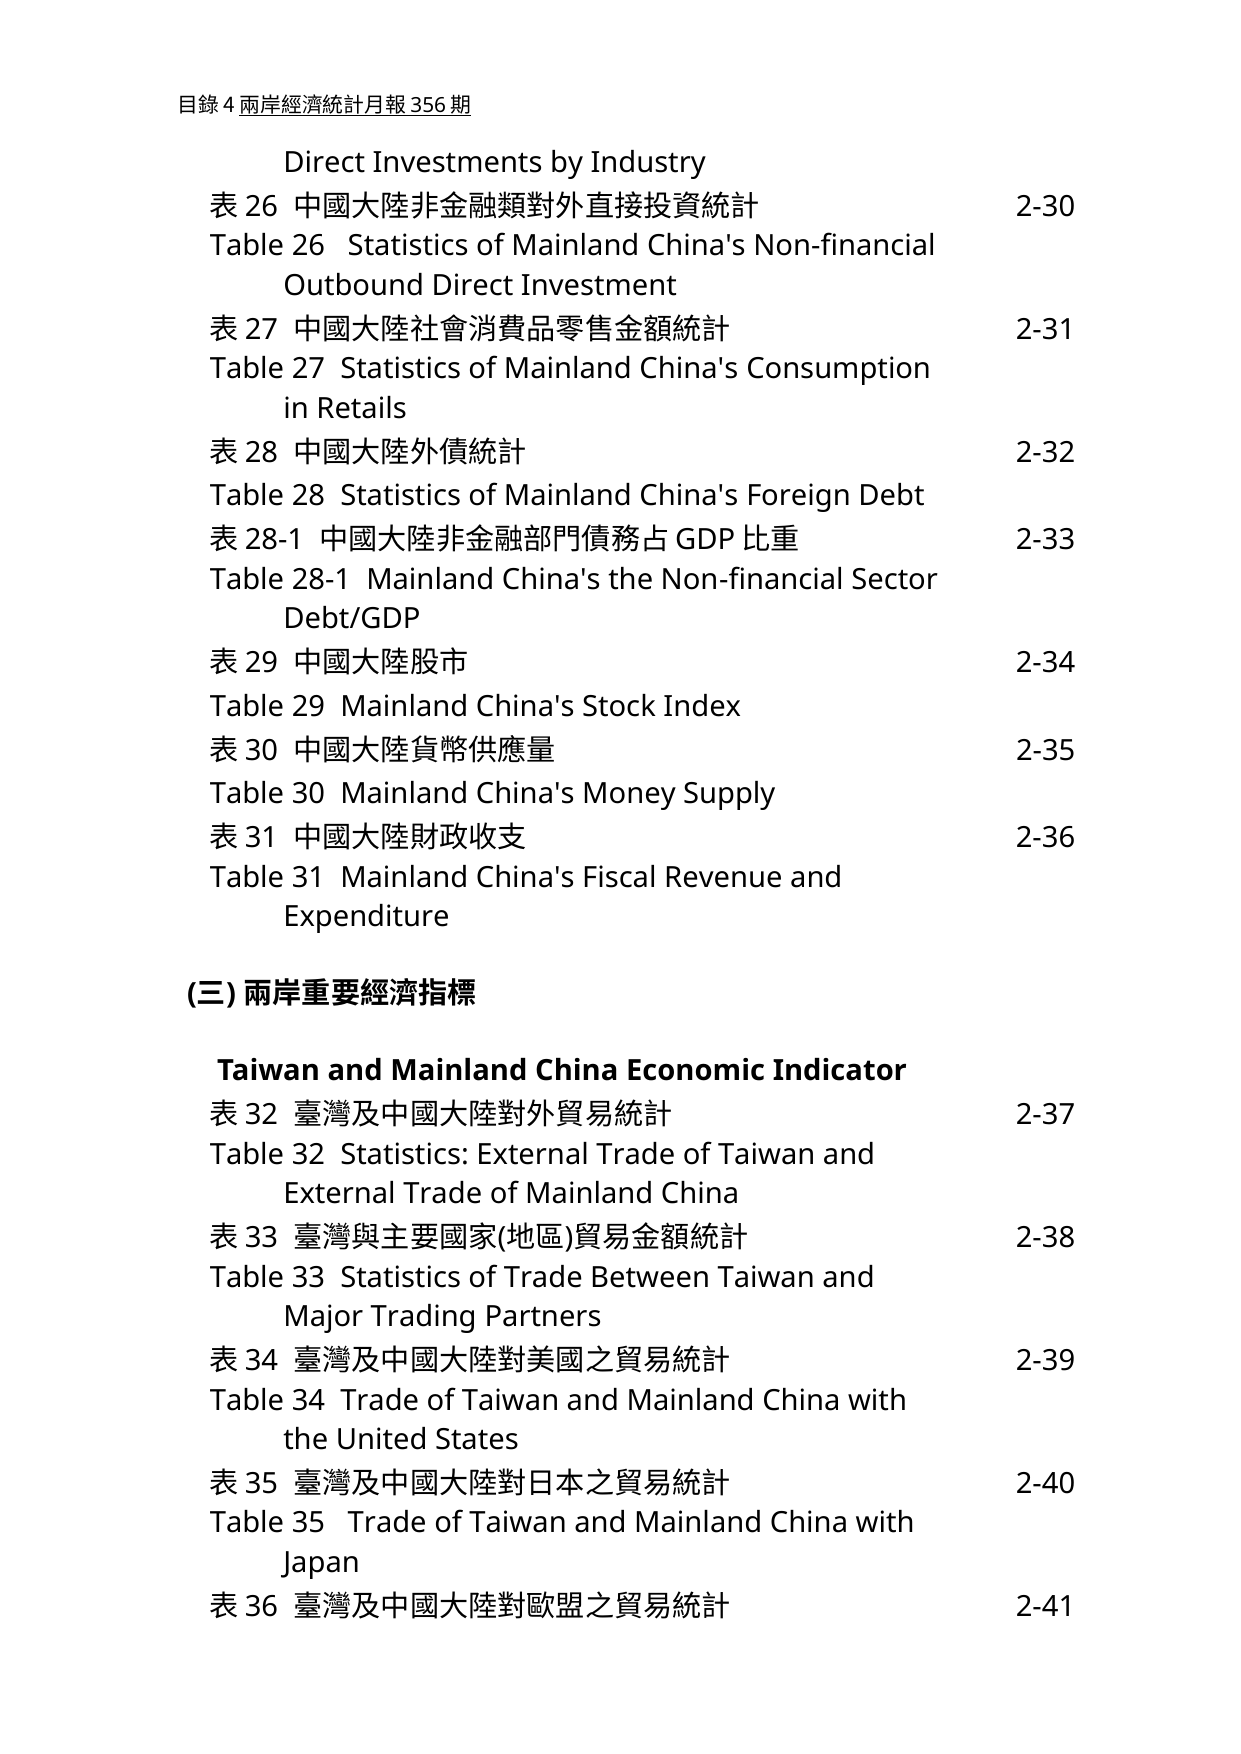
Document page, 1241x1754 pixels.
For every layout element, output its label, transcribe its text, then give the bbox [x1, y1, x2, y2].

table_cell [1201, 680, 1209, 724]
table_cell [948, 1501, 1013, 1580]
table_cell [1201, 724, 1209, 768]
table_cell [1209, 1089, 1240, 1132]
table_cell [1131, 224, 1179, 303]
table_cell [1201, 1012, 1209, 1089]
table_cell 表32 臺灣及中國大陸對外貿易統計 [180, 1089, 948, 1132]
table_cell 表31 中國大陸財政收支 [180, 812, 948, 855]
table_cell [1201, 514, 1209, 557]
table_cell [1201, 1212, 1209, 1255]
table_cell [1209, 141, 1240, 180]
table_cell [1179, 426, 1201, 470]
table_cell 表28 中國大陸外債統計 [180, 426, 948, 470]
table_cell 表28-1 中國大陸非金融部門債務占GDP比重 [180, 514, 948, 557]
table_cell [1209, 1458, 1240, 1501]
table_cell 2-33 [1013, 514, 1179, 557]
table_cell [1209, 1580, 1240, 1624]
table_cell [1201, 1458, 1209, 1501]
table_cell 2-38 [1013, 1212, 1179, 1255]
table_cell [1179, 855, 1201, 934]
table_cell [1209, 680, 1240, 724]
table_cell Table 28-1 Mainland China's the Non‑financial Sector Debt/GDP [180, 558, 948, 637]
table_cell [948, 1212, 1013, 1255]
table_cell [1209, 812, 1240, 855]
table_cell [948, 812, 1013, 855]
table_cell [1013, 768, 1179, 812]
table_cell Table 33 Statistics of Trade Between Taiwan and Major Trading Partners [180, 1255, 948, 1334]
table_cell [1201, 637, 1209, 680]
table_cell [1201, 1335, 1209, 1378]
table_cell [1179, 1255, 1201, 1334]
table_cell Table 29 Mainland China's Stock Index [180, 680, 948, 724]
table_cell [1201, 1378, 1209, 1457]
table_cell [1201, 303, 1209, 347]
table_cell [1117, 224, 1131, 303]
table_cell [1179, 1335, 1201, 1378]
table_cell [1179, 1458, 1201, 1501]
table_cell [1201, 426, 1209, 470]
table_cell Table 28 Statistics of Mainland China's Foreign Debt [180, 470, 948, 514]
table_cell 表33 臺灣與主要國家(地區)貿易金額統計 [180, 1212, 948, 1255]
table_cell [1179, 1212, 1201, 1255]
table_cell [1179, 812, 1201, 855]
table_cell [1013, 1133, 1179, 1212]
table_cell 2-32 [1013, 426, 1179, 470]
table_cell [1013, 680, 1179, 724]
table_cell [948, 1012, 1013, 1089]
table_cell [948, 768, 1013, 812]
table_cell [1179, 1378, 1201, 1457]
table_cell [1209, 180, 1240, 224]
table_cell [1013, 1255, 1179, 1334]
table_cell [1209, 1501, 1240, 1580]
table_cell [1201, 1133, 1209, 1212]
table_cell [1179, 637, 1201, 680]
table_cell [1209, 1335, 1240, 1378]
table_cell (三) 兩岸重要經濟指標 [180, 935, 948, 1012]
table_cell [1013, 1378, 1179, 1457]
table_cell [1209, 347, 1240, 426]
table_cell [1201, 1089, 1209, 1132]
table_cell [1209, 514, 1240, 557]
table_cell [948, 426, 1013, 470]
table_cell 2-30 [1013, 180, 1179, 224]
table_cell [1013, 1012, 1179, 1089]
table_cell Table 30 Mainland China's Money Supply [180, 768, 948, 812]
table_cell Direct Investments by Industry [180, 141, 948, 180]
table_cell 表26 中國大陸非金融類對外直接投資統計 [180, 180, 948, 224]
table_cell [1209, 724, 1240, 768]
table_cell 表29 中國大陸股市 [180, 637, 948, 680]
table_cell [1013, 470, 1179, 514]
table_cell [1201, 935, 1209, 1012]
table_cell [1209, 855, 1240, 934]
table_cell 2-39 [1013, 1335, 1179, 1378]
table_cell [1179, 347, 1201, 426]
table_cell [1179, 141, 1201, 180]
table_cell Table 32 Statistics: External Trade of Taiwan and External Trade of Mainland China [180, 1133, 948, 1212]
table_cell [1201, 768, 1209, 812]
table_cell [948, 855, 1013, 934]
table_cell [1209, 1212, 1240, 1255]
table_cell [1179, 470, 1201, 514]
table_cell [1013, 855, 1179, 934]
table_cell [1209, 558, 1240, 637]
table_cell 表30 中國大陸貨幣供應量 [180, 724, 948, 768]
table_cell 表35 臺灣及中國大陸對日本之貿易統計 [180, 1458, 948, 1501]
table_cell [948, 1378, 1013, 1457]
table_cell [1209, 1012, 1240, 1089]
table_cell [1013, 347, 1179, 426]
table_cell Table 26 Statistics of Mainland China's Non-financial Outbound Direct Investment [180, 224, 948, 303]
table_cell Table 35 Trade of Taiwan and Mainland China with Japan [180, 1501, 948, 1580]
table_cell [1209, 1133, 1240, 1212]
table_cell [948, 680, 1013, 724]
table_cell [1201, 1580, 1209, 1624]
table_cell Table 27 Statistics of Mainland China's Consumption in Retails [180, 347, 948, 426]
table_cell [948, 470, 1013, 514]
table_cell [1179, 1133, 1201, 1212]
table_cell [1179, 180, 1201, 224]
table_cell [948, 303, 1013, 347]
table_cell [1209, 470, 1240, 514]
table_cell [948, 1255, 1013, 1334]
table_cell [948, 1089, 1013, 1132]
table_cell 2-31 [1013, 303, 1179, 347]
table_cell [948, 224, 1013, 303]
table_cell [1201, 1501, 1209, 1580]
table_cell [1179, 680, 1201, 724]
table_cell [1179, 514, 1201, 557]
table_cell [948, 141, 1013, 180]
table_cell [1179, 1501, 1201, 1580]
table_cell [1179, 1089, 1201, 1132]
table_cell 2-37 [1013, 1089, 1179, 1132]
table_cell [1201, 812, 1209, 855]
table_cell [1179, 768, 1201, 812]
table_cell 2-34 [1013, 637, 1179, 680]
table_cell [1209, 224, 1240, 303]
table_cell [948, 1458, 1013, 1501]
table_cell Table 34 Trade of Taiwan and Mainland China with the United States [180, 1378, 948, 1457]
table_cell [1201, 470, 1209, 514]
table_cell [1201, 855, 1209, 934]
table_cell [1013, 558, 1179, 637]
table_cell [1179, 1580, 1201, 1624]
table_cell Table 31 Mainland China's Fiscal Revenue and Expenditure [180, 855, 948, 934]
table_cell [1209, 303, 1240, 347]
table_cell [1209, 1255, 1240, 1334]
table_cell [948, 1133, 1013, 1212]
table_cell [1179, 224, 1201, 303]
table_cell [1013, 1501, 1179, 1580]
table_cell 表36 臺灣及中國大陸對歐盟之貿易統計 [180, 1580, 948, 1624]
table_cell 2-36 [1013, 812, 1179, 855]
table_cell [1179, 935, 1201, 1012]
table_cell [948, 514, 1013, 557]
table_cell 2-40 [1013, 1458, 1179, 1501]
table_cell [1201, 180, 1209, 224]
table_cell [1201, 347, 1209, 426]
table_cell 表34 臺灣及中國大陸對美國之貿易統計 [180, 1335, 948, 1378]
table_cell [1179, 1012, 1201, 1089]
table_cell [948, 1580, 1013, 1624]
table_cell [948, 935, 1013, 1012]
table_cell [1179, 724, 1201, 768]
table_cell [1201, 558, 1209, 637]
table_cell [948, 347, 1013, 426]
table_cell [948, 724, 1013, 768]
table_cell [1179, 303, 1201, 347]
table_cell [1209, 637, 1240, 680]
table_cell [948, 180, 1013, 224]
table_cell [1013, 141, 1179, 180]
table_cell [1209, 935, 1240, 1012]
table_cell [948, 1335, 1013, 1378]
table_cell [1201, 224, 1209, 303]
table_cell [1209, 426, 1240, 470]
table_cell 2-41 [1013, 1580, 1179, 1624]
table_cell 表27 中國大陸社會消費品零售金額統計 [180, 303, 948, 347]
table_cell [948, 558, 1013, 637]
table_cell [1201, 1255, 1209, 1334]
table_cell Taiwan and Mainland China Economic Indicator [180, 1012, 948, 1089]
table_cell [1209, 1378, 1240, 1457]
table_cell [1201, 141, 1209, 180]
table_cell [1179, 558, 1201, 637]
table_cell 2-35 [1013, 724, 1179, 768]
table_cell [1013, 935, 1179, 1012]
table_cell [1209, 768, 1240, 812]
table_cell [948, 637, 1013, 680]
table_cell [1013, 224, 1117, 303]
